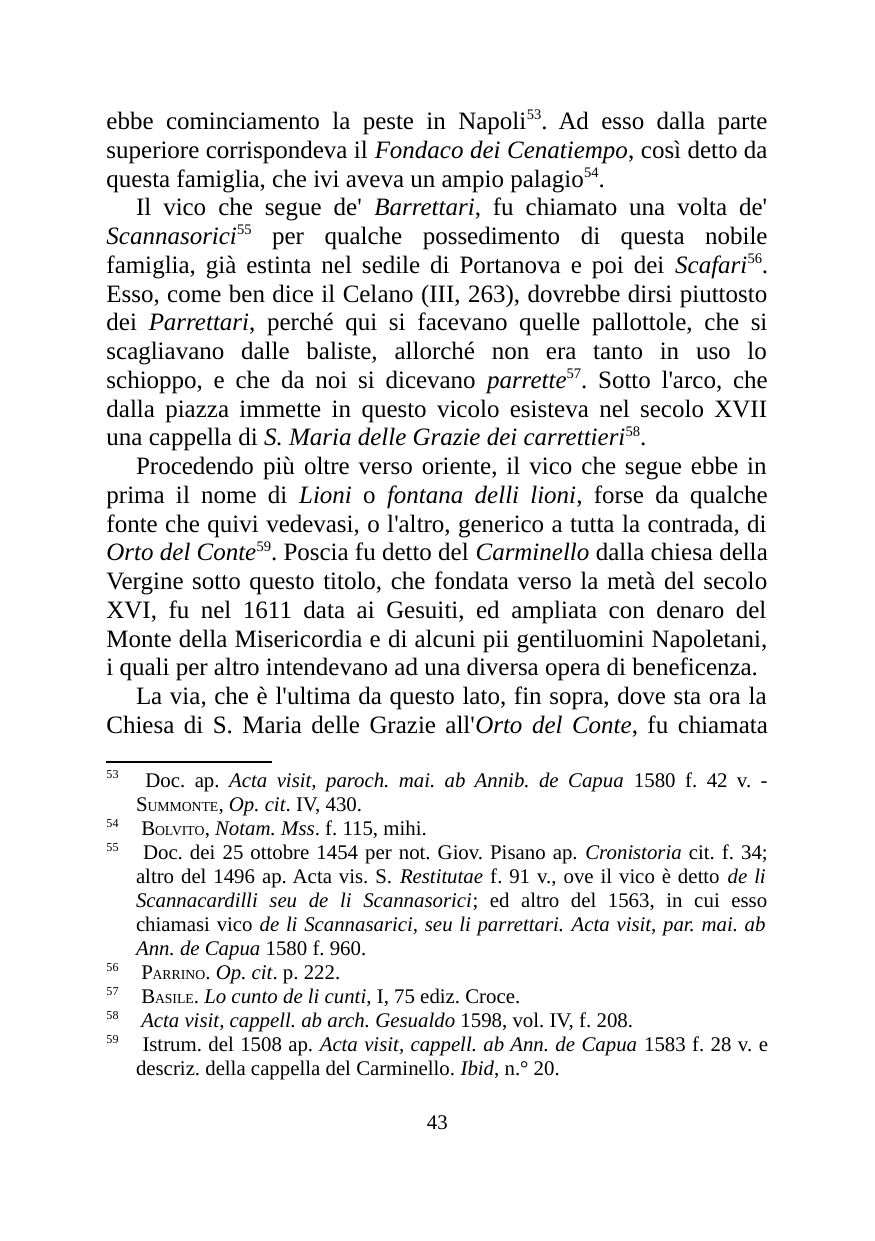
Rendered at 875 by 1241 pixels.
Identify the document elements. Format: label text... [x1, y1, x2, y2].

text Il vico che segue de' Barrettari, fu chiamato una volta de' Scannasorici per qualche possedimento di questa nobile famiglia, già estinta nel sedile di Portanova e poi dei Scafari. Esso, come ben dice il Celano (III, 263), dovrebbe dirsi piuttosto dei Parrettari, perché qui si facevano quelle pallottole, che si scagliavano dalle baliste, allorché non era tanto in uso lo schioppo, e che da noi si dicevano parrette. Sotto l'arco, che dalla piazza immette in questo vicolo esisteva nel secolo XVII una cappella di S. Maria delle Grazie dei carrettieri. [106, 192, 768, 451]
text Doc. ap. Acta visit, paroch. mai. ab Annib. de Capua 1580 f. 42 v. - Summonte, Op. cit. IV, 430. [106, 768, 768, 816]
text ebbe cominciamento la peste in Napoli. Ad esso dalla parte superiore corrispondeva il Fondaco dei Cenatiempo, così detto da questa famiglia, che ivi aveva un ampio palagio. [106, 106, 768, 192]
text Basile. Lo cunto de li cunti, I, 75 ediz. Croce. [106, 984, 768, 1008]
text Parrino. Op. cit. p. 222. [106, 960, 768, 984]
text La via, che è l'ultima da questo lato, fin sopra, dove sta ora la Chiesa di S. Maria delle Grazie all'Orto del Conte, fu chiamata [106, 681, 768, 739]
text Acta visit, cappell. ab arch. Gesualdo 1598, vol. IV, f. 208. [106, 1008, 768, 1032]
text Bolvito, Notam. Mss. f. 115, mihi. [106, 816, 768, 840]
text Istrum. del 1508 ap. Acta visit, cappell. ab Ann. de Capua 1583 f. 28 v. e descriz. della cappella del Carminello. Ibid, n.° 20. [106, 1032, 768, 1080]
text Procedendo più oltre verso oriente, il vico che segue ebbe in prima il nome di Lioni o fontana delli lioni, forse da qualche fonte che quivi vedevasi, o l'altro, generico a tutta la contrada, di Orto del Conte. Poscia fu detto del Carminello dalla chiesa della Vergine sotto questo titolo, che fondata verso la metà del secolo XVI, fu nel 1611 data ai Gesuiti, ed ampliata con denaro del Monte della Misericordia e di alcuni pii gentiluomini Napoletani, i quali per altro intendevano ad una diversa opera di beneficenza. [106, 451, 768, 681]
text Doc. dei 25 ottobre 1454 per not. Giov. Pisano ap. Cronistoria cit. f. 34; altro del 1496 ap. Acta vis. S. Restitutae f. 91 v., ove il vico è detto de li Scannacardilli seu de li Scannasorici; ed altro del 1563, in cui esso chiamasi vico de li Scannasarici, seu li parrettari. Acta visit, par. mai. ab Ann. de Capua 1580 f. 960. [106, 840, 768, 960]
